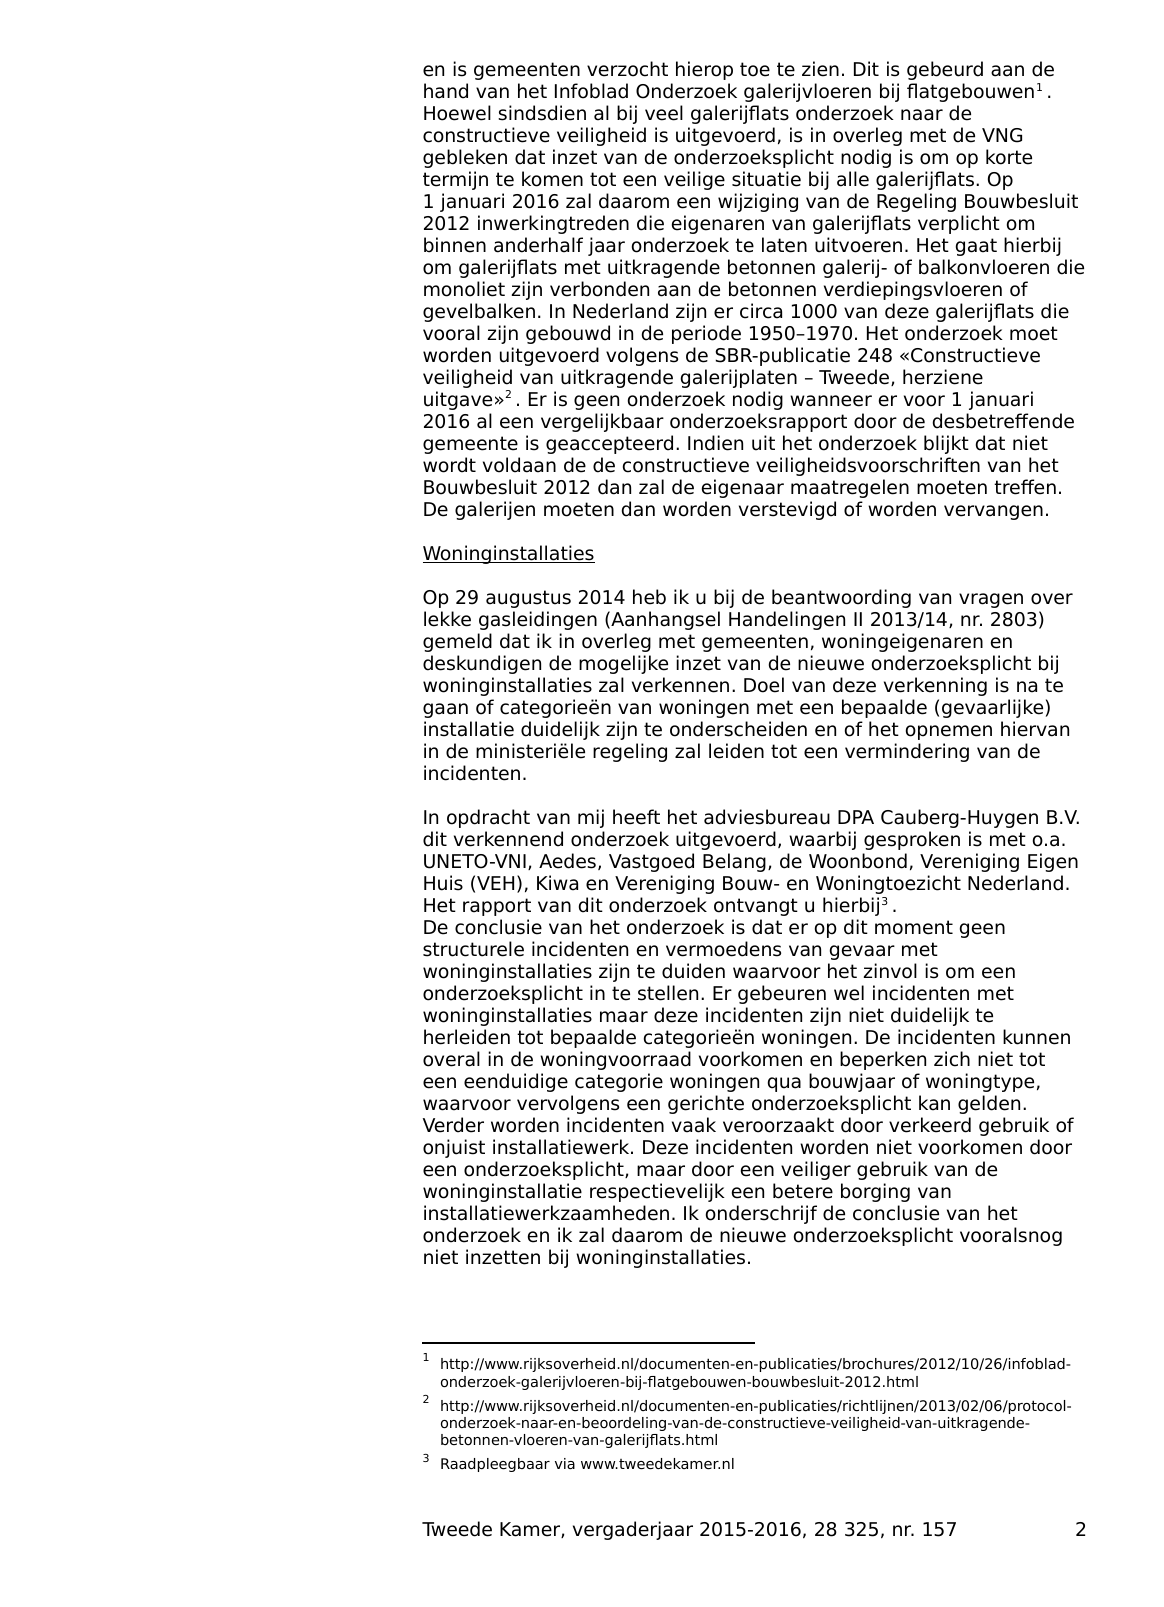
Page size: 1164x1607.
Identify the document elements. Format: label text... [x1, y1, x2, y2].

text In opdracht van mij heeft het adviesbureau DPA Cauberg-Huygen B.V. dit verkennend onderzoek uitgevoerd, waarbij gesproken is met o.a. UNETO-VNI, Aedes, Vastgoed Belang, de Woonbond, Vereniging Eigen Huis (VEH), Kiwa en Vereniging Bouw- en Woningtoezicht Nederland. Het rapport van dit onderzoek ontvangt u hierbij. [422, 807, 1087, 917]
text http://www.rijksoverheid.nl/documenten-en-publicaties/richtlijnen/2013/02/06/protocol-onderzoek-naar-en-beoordeling-van-de-constructieve-veiligheid-van-uitkragende-betonnen-vloeren-van-galerijflats.html [422, 1393, 1087, 1449]
text Op 29 augustus 2014 heb ik u bij de beantwoording van vragen over lekke gasleidingen (Aanhangsel Handelingen II 2013/14, nr. 2803) gemeld dat ik in overleg met gemeenten, woningeigenaren en deskundigen de mogelijke inzet van de nieuwe onderzoeksplicht bij woninginstallaties zal verkennen. Doel van deze verkenning is na te gaan of categorieën van woningen met een bepaalde (gevaarlijke) installatie duidelijk zijn te onderscheiden en of het opnemen hiervan in de ministeriële regeling zal leiden tot een vermindering van de incidenten. [422, 587, 1087, 785]
text http://www.rijksoverheid.nl/documenten-en-publicaties/brochures/2012/10/26/infoblad-onderzoek-galerijvloeren-bij-flatgebouwen-bouwbesluit-2012.html [422, 1352, 1087, 1391]
text De conclusie van het onderzoek is dat er op dit moment geen structurele incidenten en vermoedens van gevaar met woninginstallaties zijn te duiden waarvoor het zinvol is om een onderzoeksplicht in te stellen. Er gebeuren wel incidenten met woninginstallaties maar deze incidenten zijn niet duidelijk te herleiden tot bepaalde categorieën woningen. De incidenten kunnen overal in de woningvoorraad voorkomen en beperken zich niet tot een eenduidige categorie woningen qua bouwjaar of woningtype, waarvoor vervolgens een gerichte onderzoeksplicht kan gelden. Verder worden incidenten vaak veroorzaakt door verkeerd gebruik of onjuist installatiewerk. Deze incidenten worden niet voorkomen door een onderzoeksplicht, maar door een veiliger gebruik van de woninginstallatie respectievelijk een betere borging van installatiewerkzaamheden. Ik onderschrijf de conclusie van het onderzoek en ik zal daarom de nieuwe onderzoeksplicht vooralsnog niet inzetten bij woninginstallaties. [422, 917, 1087, 1268]
text en is gemeenten verzocht hierop toe te zien. Dit is gebeurd aan de hand van het Infoblad Onderzoek galerijvloeren bij flatgebouwen. Hoewel sindsdien al bij veel galerijflats onderzoek naar de constructieve veiligheid is uitgevoerd, is in overleg met de VNG gebleken dat inzet van de onderzoeksplicht nodig is om op korte termijn te komen tot een veilige situatie bij alle galerijflats. Op 1 januari 2016 zal daarom een wijziging van de Regeling Bouwbesluit 2012 inwerkingtreden die eigenaren van galerijflats verplicht om binnen anderhalf jaar onderzoek te laten uitvoeren. Het gaat hierbij om galerijflats met uitkragende betonnen galerij- of balkonvloeren die monoliet zijn verbonden aan de betonnen verdiepingsvloeren of gevelbalken. In Nederland zijn er circa 1000 van deze galerijflats die vooral zijn gebouwd in de periode 1950–1970. Het onderzoek moet worden uitgevoerd volgens de SBR-publicatie 248 «Constructieve veiligheid van uitkragende galerijplaten – Tweede, herziene uitgave». Er is geen onderzoek nodig wanneer er voor 1 januari 2016 al een vergelijkbaar onderzoeksrapport door de desbetreffende gemeente is geaccepteerd. Indien uit het onderzoek blijkt dat niet wordt voldaan de de constructieve veiligheidsvoorschriften van het Bouwbesluit 2012 dan zal de eigenaar maatregelen moeten treffen. De galerijen moeten dan worden verstevigd of worden vervangen. [422, 59, 1087, 521]
subtitle Woninginstallaties [422, 543, 1087, 565]
text Raadpleegbaar via www.tweedekamer.nl [422, 1452, 1087, 1474]
